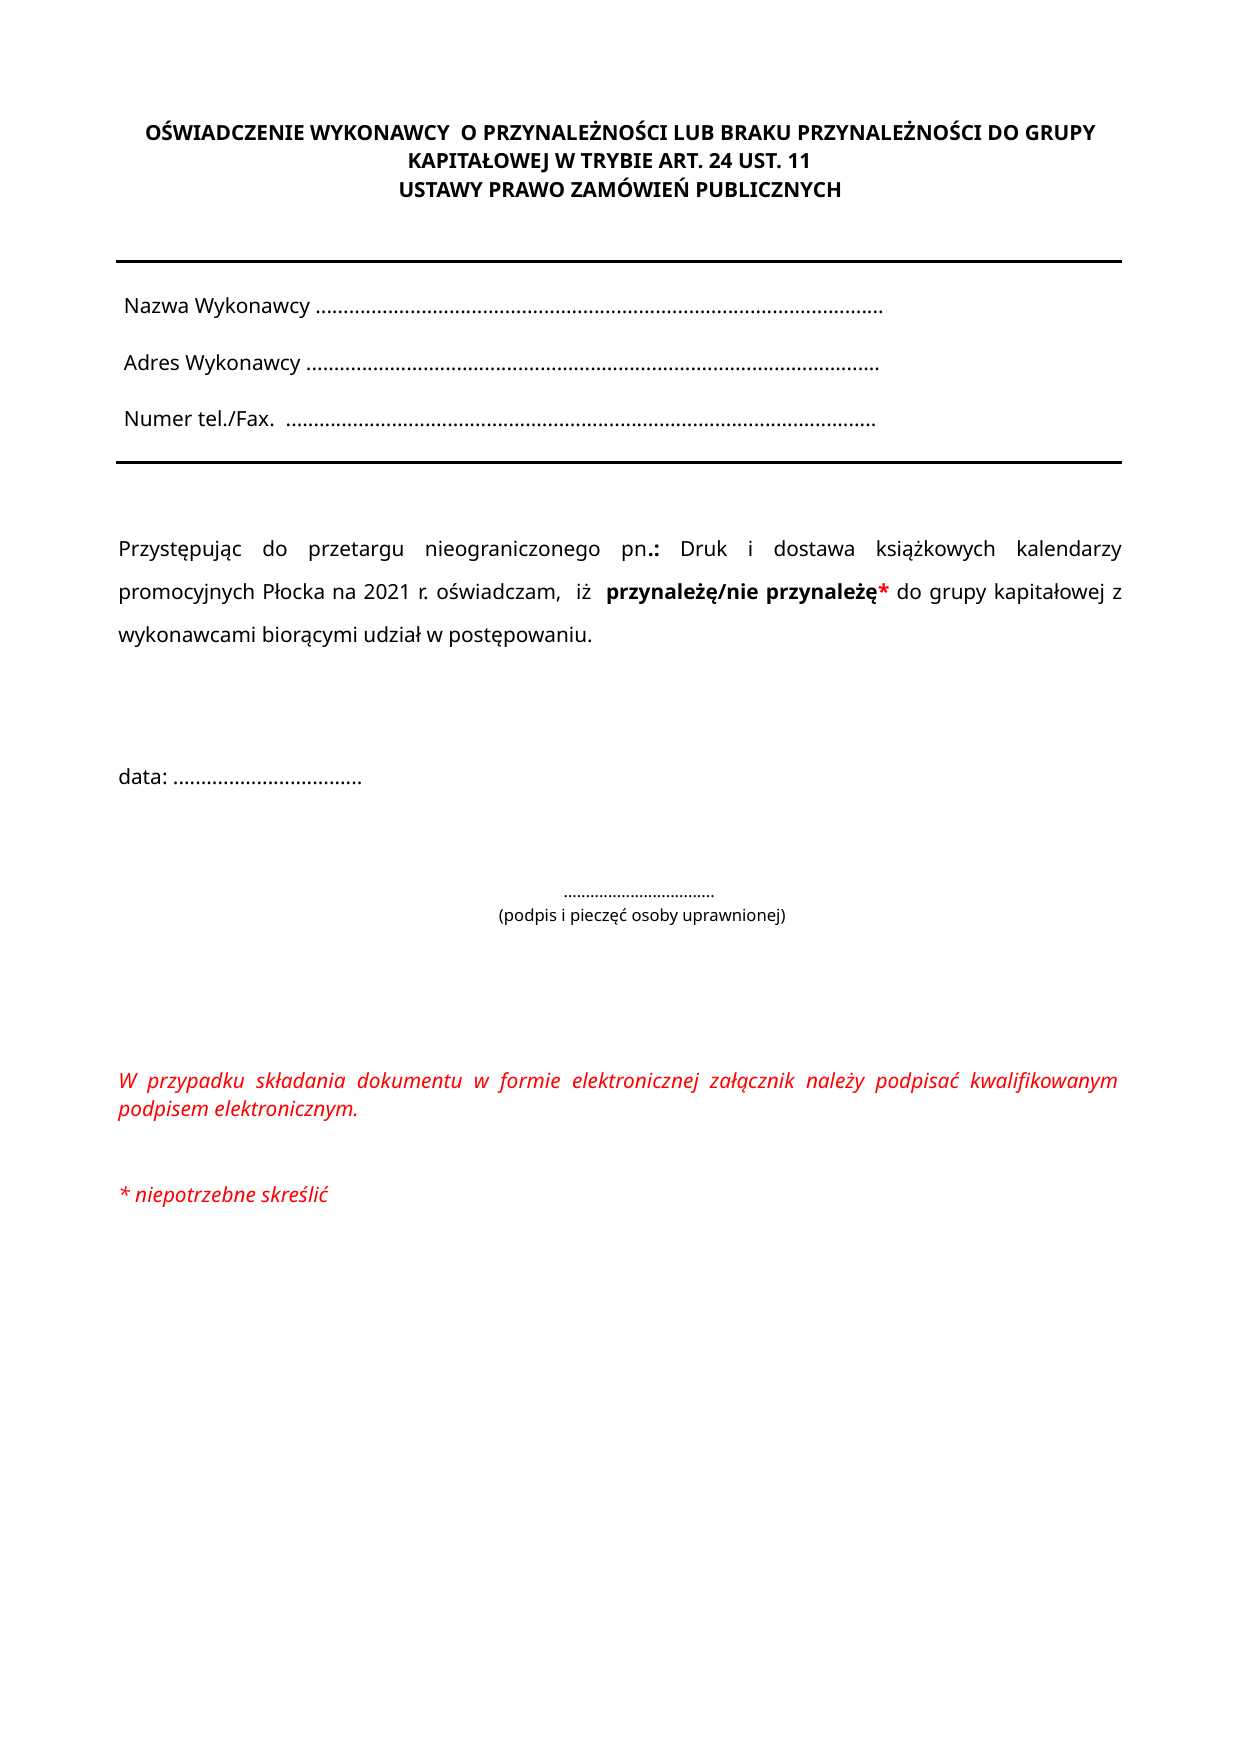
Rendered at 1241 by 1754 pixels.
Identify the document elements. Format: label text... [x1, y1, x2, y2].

text data: .................................. [118, 762, 1122, 790]
text …............................... [118, 876, 1122, 904]
text USTAWY PRAWO ZAMÓWIEŃ PUBLICZNYCH [118, 175, 1122, 203]
text Przystępując do przetargu nieograniczonego pn.: Druk i dostawa książkowych kalendarzy promocyjnych Płocka na 2021 r. oświadczam, iż przynależę/nie przynależę* do grupy kapitałowej z wykonawcami biorącymi udział w postępowaniu. [118, 534, 1122, 648]
table_header Nazwa Wykonawcy ...................................................................................................... Adres Wykonawcy ....................................................................................................... Numer tel./Fax. .......................................................................................................... [116, 263, 1122, 461]
text W przypadku składania dokumentu w formie elektronicznej załącznik należy podpisać kwalifikowanym podpisem elektronicznym. [118, 1066, 1122, 1123]
text (podpis i pieczęć osoby uprawnionej) [118, 904, 1122, 927]
text * niepotrzebne skreślić [118, 1180, 1122, 1208]
text OŚWIADCZENIE WYKONAWCY O PRZYNALEŻNOŚCI LUB BRAKU PRZYNALEŻNOŚCI DO GRUPY KAPITAŁOWEJ W TRYBIE ART. 24 UST. 11 [118, 118, 1122, 175]
